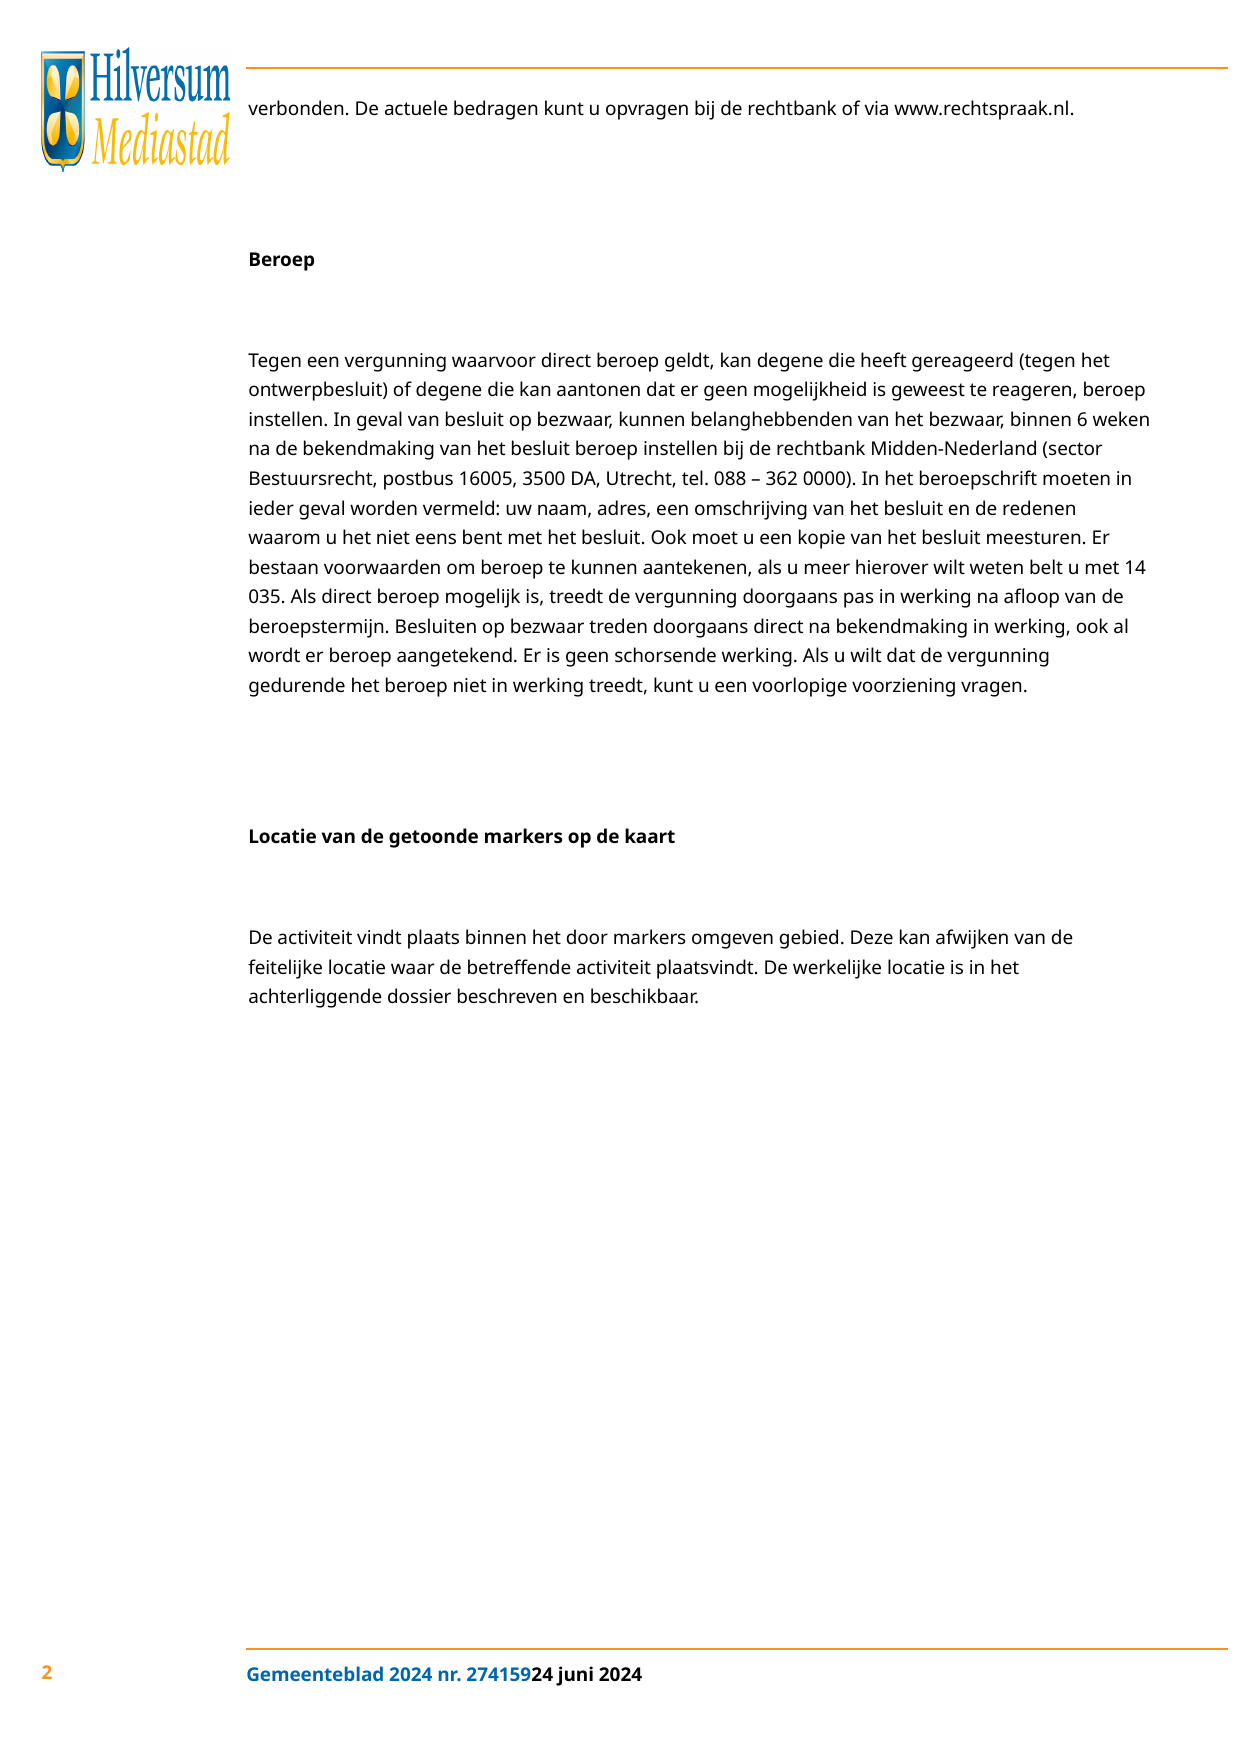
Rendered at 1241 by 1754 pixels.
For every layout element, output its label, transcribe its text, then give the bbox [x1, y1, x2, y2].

text Locatie van de getoonde markers op de kaart [248, 823, 1152, 849]
text De activiteit vindt plaats binnen het door markers omgeven gebied. Deze kan afwijken van de feitelijke locatie waar de betreffende activiteit plaatsvindt. De werkelijke locatie is in het achterliggende dossier beschreven en beschikbaar. [248, 924, 1152, 1009]
picture [41, 47, 231, 172]
text verbonden. De actuele bedragen kunt u opvragen bij de rechtbank of via www.rechtspraak.nl. [248, 95, 1152, 121]
text Tegen een vergunning waarvoor direct beroep geldt, kan degene die heeft gereageerd (tegen het ontwerpbesluit) of degene die kan aantonen dat er geen mogelijkheid is geweest te reageren, beroep instellen. In geval van besluit op bezwaar, kunnen belanghebbenden van het bezwaar, binnen 6 weken na de bekendmaking van het besluit beroep instellen bij de rechtbank Midden-Nederland (sector Bestuursrecht, postbus 16005, 3500 DA, Utrecht, tel. 088 – 362 0000). In het beroepschrift moeten in ieder geval worden vermeld: uw naam, adres, een omschrijving van het besluit en de redenen waarom u het niet eens bent met het besluit. Ook moet u een kopie van het besluit meesturen. Er bestaan voorwaarden om beroep te kunnen aantekenen, als u meer hierover wilt weten belt u met 14 035. Als direct beroep mogelijk is, treedt de vergunning doorgaans pas in werking na afloop van de beroepstermijn. Besluiten op bezwaar treden doorgaans direct na bekendmaking in werking, ook al wordt er beroep aangetekend. Er is geen schorsende werking. Als u wilt dat de vergunning gedurende het beroep niet in werking treedt, kunt u een voorlopige voorziening vragen. [248, 347, 1152, 698]
text Beroep [248, 246, 1152, 272]
